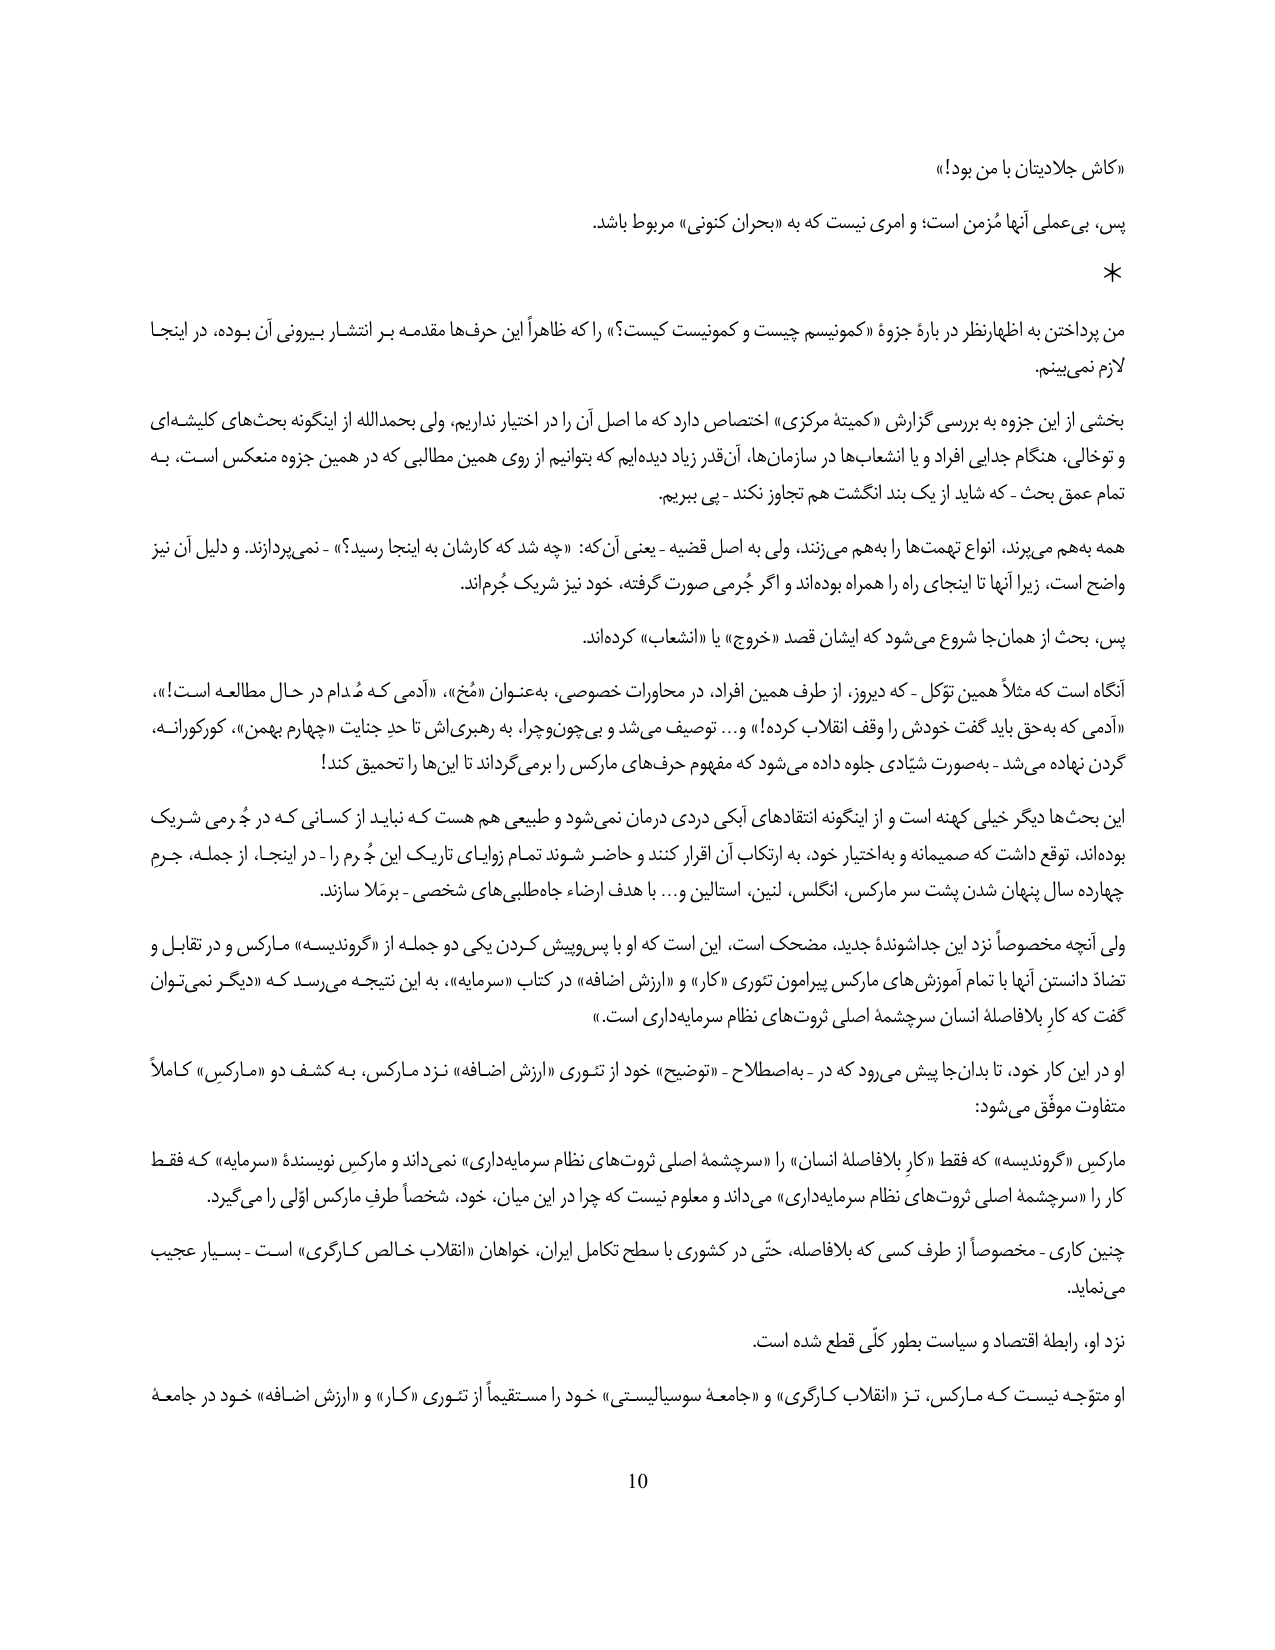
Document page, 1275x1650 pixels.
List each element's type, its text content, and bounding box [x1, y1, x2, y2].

text ＊ [150, 258, 1125, 294]
text مارکسِ «گروندیسه» که فقط «کار‌ِ بلافاصلۀ انسان» را «سرچشمۀ اصلی ثروت‌های نظام سرمایه‌داری» نمی‌داند و مارکسِ نویسندۀ «سرمایه» که فقط کار را «سرچشمۀ اصلی ثروت‌های نظام سرمایه‌داری» می‌داند و معلوم نیست که چرا در این میان، خود، شخصاً طرفِ مارکس اوّلی را می‌گیرد. [150, 1142, 1125, 1214]
text «کاش جلادیتان با من بود!» [150, 150, 1125, 186]
text ولی آنچه مخصوصاً نزد این جداشوندۀ جدید، مضحک است، این است که او با پس‌‌و‌‌پیش کردن یکی دو جمله از «گروندیسه» مارکس و در تقابل و تضادّ دانستن آنها با تمام آموزش‌های مارکس پیرامون تئوری «کار» و «ارزش اضافه» در کتاب «سرمایه»، به این نتیجه می‌رسد که «دیگر نمی‌توان گفت که کار‌ِ بلافاصلۀ انسان سرچشمۀ اصلی ثروت‌های نظام سرمایه‌داری است.» [150, 926, 1125, 1034]
text من پرداختن به اظهارنظر در بارۀ جزوۀ «کمونیسم چیست و کمونیست کیست؟» را که ظاهراً این حرف‌ها مقدمه بر انتشار بیرونی آن بوده، در اینجا لازم نمی‌بینم. [150, 312, 1125, 384]
text آنگاه است که مثلاً همین توّکل – که دیروز، از طرف همین افراد، در محاورات خصوصی، به‌عنوان «مُخ»، «آدمی که مُدام در حال مطالعه است!»، «آدمی که به‌حق باید گفت خودش را وقف انقلاب کرده!» و… توصیف می‌شد و بی‌چون‌‌و‌چرا، به رهبری‌اش تا حدِ جنایت «چهارم بهمن»، کورکورانه، گردن نهاده می‌شد – به‌صورت شیّادی جلوه داده می‌شود که مفهوم حرف‌های مارکس را برمی‌گرداند تا این‌ها را تحمیق کند! [150, 673, 1125, 781]
text پس، بحث از همان‌جا شروع می‌شود که ایشان قصد «خروج» یا «انشعاب» کرده‌اند. [150, 619, 1125, 655]
text چنین کاری – مخصوصاً از طرف کسی که بلافاصله، حتّی در کشوری با سطح تکامل ایران، خواهان «انقلاب خالص کارگری» است – بسیار عجیب می‌نماید. [150, 1232, 1125, 1305]
text پس، بی‌عملی آنها مُزمن است؛ و امری نیست که به «بحران کنونی» مربوط باشد. [150, 204, 1125, 240]
text همه به‌هم می‌پرند، انواع تهمت‌ها را به‌هم می‌زنند، ولی به اصل قضیه – یعنی آن‌که: «چه شد که کارشان به اینجا رسید؟» – نمی‌پردازند. و دلیل آن نیز واضح است، زیرا آنها تا اینجای راه را همراه بوده‌اند و اگر جُرمی صورت گرفته، خود نیز شریک جُرم‌اند. [150, 529, 1125, 601]
text او متوّجه نیست که مارکس، تز «انقلاب کارگری» و «جامعۀ سوسیالیستی» خود را مستقیماً از تئوری «کار» و «ارزش اضافه» خود در جامعۀ سرمایه‌داری، بصورتی که در کتاب «سرمایه» تشریح شده، اخذ می‌نماید و می‌گوید که چون کار، تنها منبع ارزش است و در جامعۀ سرمایه‌داری، سهم اعظم کار به‌عهدۀ پرولتاریاست که با سازمانی ویژه صورت می‌گیرد، پس، چنین طبقه‌ای قادر است با انقلاب خود، سلطۀ اقتصادی و سیاسی بورژوازی را در‌هم شکند و «جامعۀ سوسیالیستی» را پایه‌ریزی نماید. [150, 1377, 1125, 1413]
text او در این کار خود، تا بدان‌جا پیش می‌رود که در – به‌اصطلاح – «توضیح» خود از تئوری «ارزش اضافه» نزد مارکس، به کشف دو «مارکس‌ِ» کاملاً متفاوت موفّق می‌شود: [150, 1052, 1125, 1124]
text این بحث‌ها دیگر خیلی کهنه است و از اینگونه انتقادهای آبکی دردی درمان نمی‌شود و طبیعی هم هست که نباید از کسانی که در جُرمی شریک بوده‌اند، توقع داشت که صمیمانه و به‌اختیار خود، به ارتکاب آن اقرار کنند و حاضر شوند تمام زوایای تاریک این جُرم را – در اینجا، از جمله، جرمِ چهارده سال پنهان شدن پشت سر مارکس، انگلس، لنین، استالین و… با هدف ارضاء جاه‌طلبی‌های شخصی – برمَلا سازند. [150, 799, 1125, 908]
text نزد او، رابطۀ اقتصاد و سیاست بطور کلّی قطع شده است. [150, 1323, 1125, 1359]
text بخشی از این جزوه به بررسی گزارش «کمیتۀ مرکزی» اختصاص دارد که ما اصل آن را در اختیار نداریم، ولی بحمدالله از اینگونه بحث‌های کلیشه‌ای و توخالی، هنگام جدایی افراد و یا انشعاب‌ها در سازمان‌ها، آن‌قدر زیاد دیده‌ایم که بتوانیم از روی همین مطالبی که در همین جزوه منعکس است، به تمام عمق بحث – که شاید از یک بند انگشت هم تجاوز نکند – پی ببریم. [150, 402, 1125, 511]
